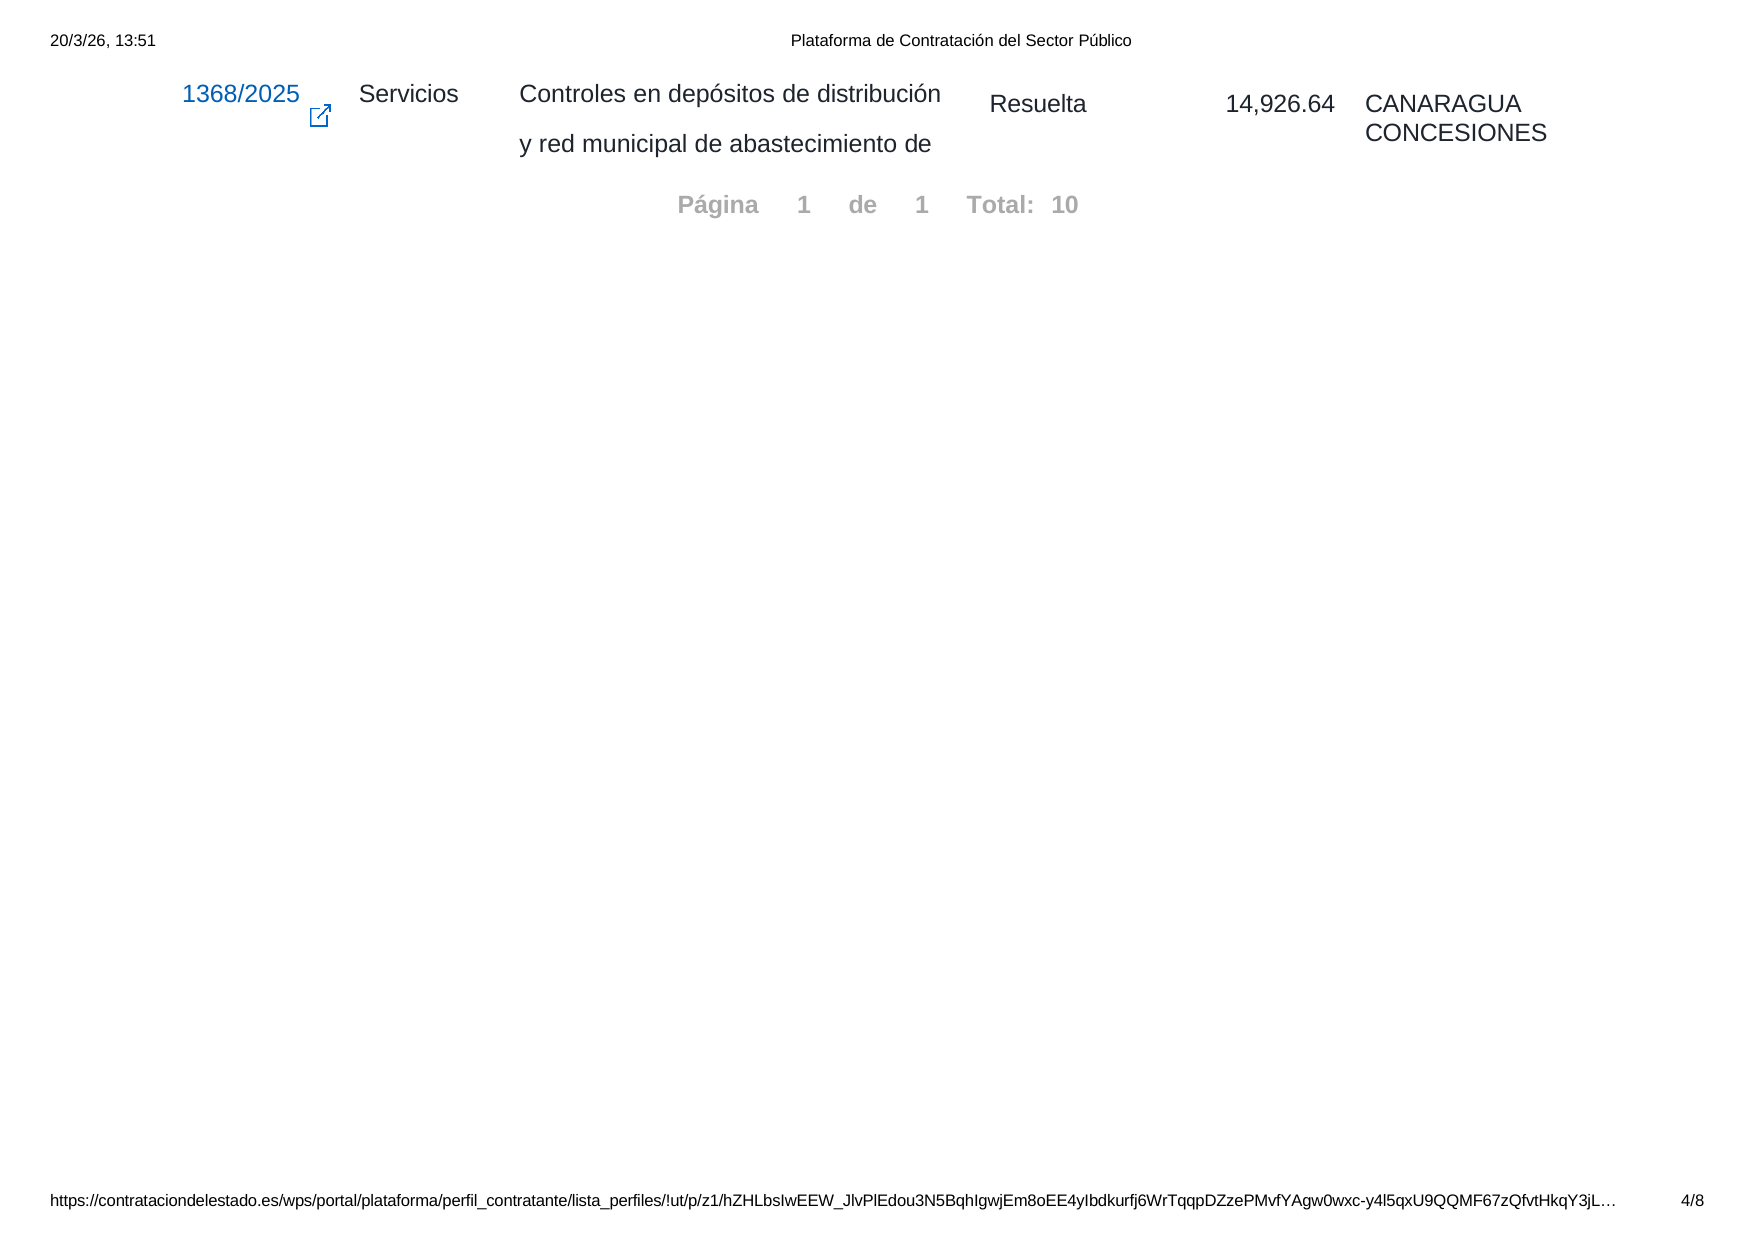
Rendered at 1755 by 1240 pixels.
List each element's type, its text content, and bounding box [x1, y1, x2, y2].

text y red municipal de abastecimiento de [519, 129, 943, 158]
text 1368/2025 Servicios Controles en depósitos de distribución [182, 79, 943, 128]
subtitle Página 1 de 1 Total: 10 [115, 189, 1642, 218]
text Resuelta 14,926.64 CANARAGUA CONCESIONES [989, 89, 1550, 147]
